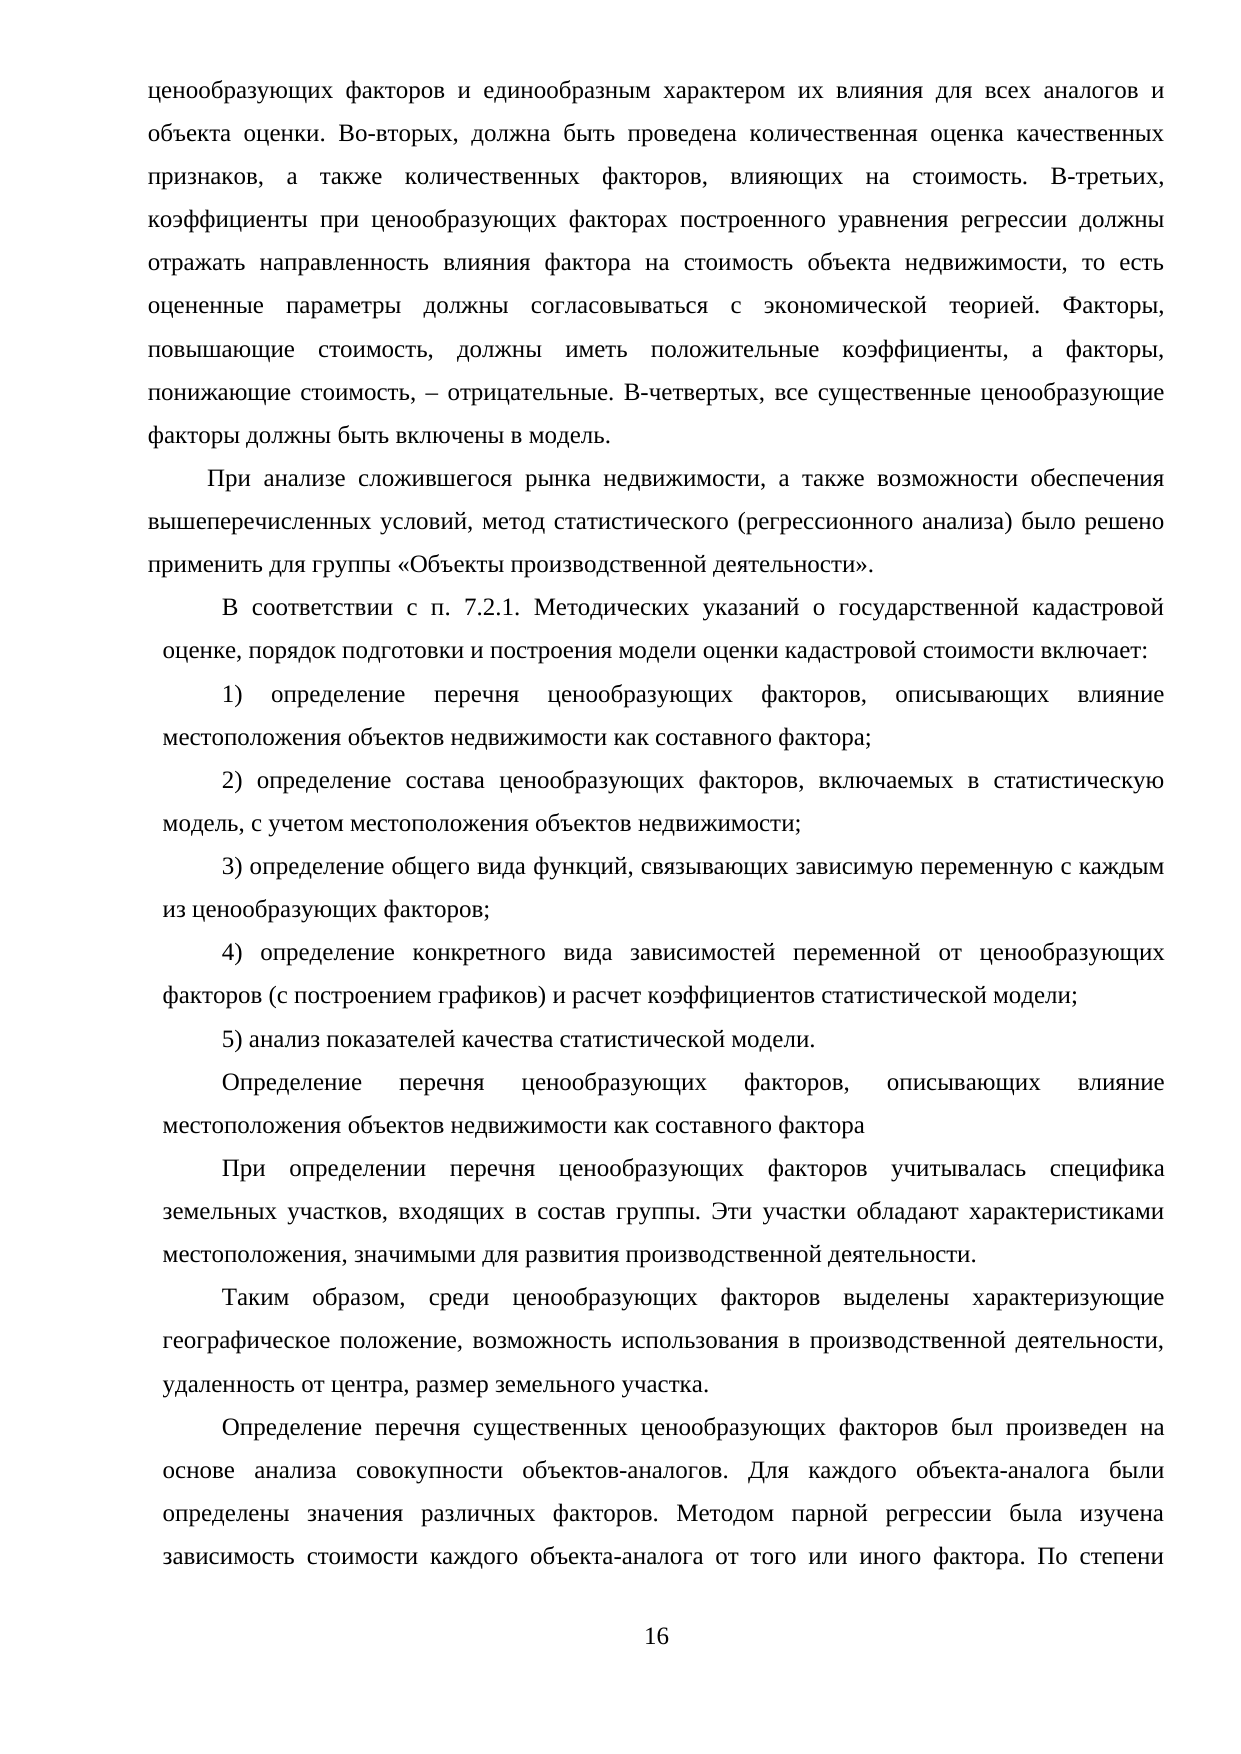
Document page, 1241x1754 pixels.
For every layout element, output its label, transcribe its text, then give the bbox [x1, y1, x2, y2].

text 3) определение общего вида функций, связывающих зависимую переменную с каждым из ценообразующих факторов; [162, 851, 1165, 923]
text При анализе сложившегося рынка недвижимости, а также возможности обеспечения вышеперечисленных условий, метод статистического (регрессионного анализа) было решено применить для группы «Объекты производственной деятельности». [148, 463, 1165, 578]
text Определение перечня ценообразующих факторов, описывающих влияние местоположения объектов недвижимости как составного фактора [162, 1067, 1165, 1139]
text При определении перечня ценообразующих факторов учитывалась специфика земельных участков, входящих в состав группы. Эти участки обладают характеристиками местоположения, значимыми для развития производственной деятельности. [162, 1153, 1165, 1268]
text 2) определение состава ценообразующих факторов, включаемых в статистическую модель, с учетом местоположения объектов недвижимости; [162, 765, 1165, 837]
text 5) анализ показателей качества статистической модели. [162, 1024, 1165, 1052]
text 4) определение конкретного вида зависимостей переменной от ценообразующих факторов (с построением графиков) и расчет коэффициентов статистической модели; [162, 937, 1165, 1009]
text Таким образом, среди ценообразующих факторов выделены характеризующие географическое положение, возможность использования в производственной деятельности, удаленность от центра, размер земельного участка. [162, 1282, 1165, 1397]
text ценообразующих факторов и единообразным характером их влияния для всех аналогов и объекта оценки. Во-вторых, должна быть проведена количественная оценка качественных признаков, а также количественных факторов, влияющих на стоимость. В-третьих, коэффициенты при ценообразующих факторах построенного уравнения регрессии должны отражать направленность влияния фактора на стоимость объекта недвижимости, то есть оцененные параметры должны согласовываться с экономической теорией. Факторы, повышающие стоимость, должны иметь положительные коэффициенты, а факторы, понижающие стоимость, – отрицательные. В-четвертых, все существенные ценообразующие факторы должны быть включены в модель. [148, 75, 1165, 449]
text Определение перечня существенных ценообразующих факторов был произведен на основе анализа совокупности объектов-аналогов. Для каждого объекта-аналога были определены значения различных факторов. Методом парной регрессии была изучена зависимость стоимости каждого объекта-аналога от того или иного фактора. По степени [162, 1412, 1165, 1570]
text 1) определение перечня ценообразующих факторов, описывающих влияние местоположения объектов недвижимости как составного фактора; [162, 679, 1165, 751]
text В соответствии с п. 7.2.1. Методических указаний о государственной кадастровой оценке, порядок подготовки и построения модели оценки кадастровой стоимости включает: [162, 592, 1165, 664]
